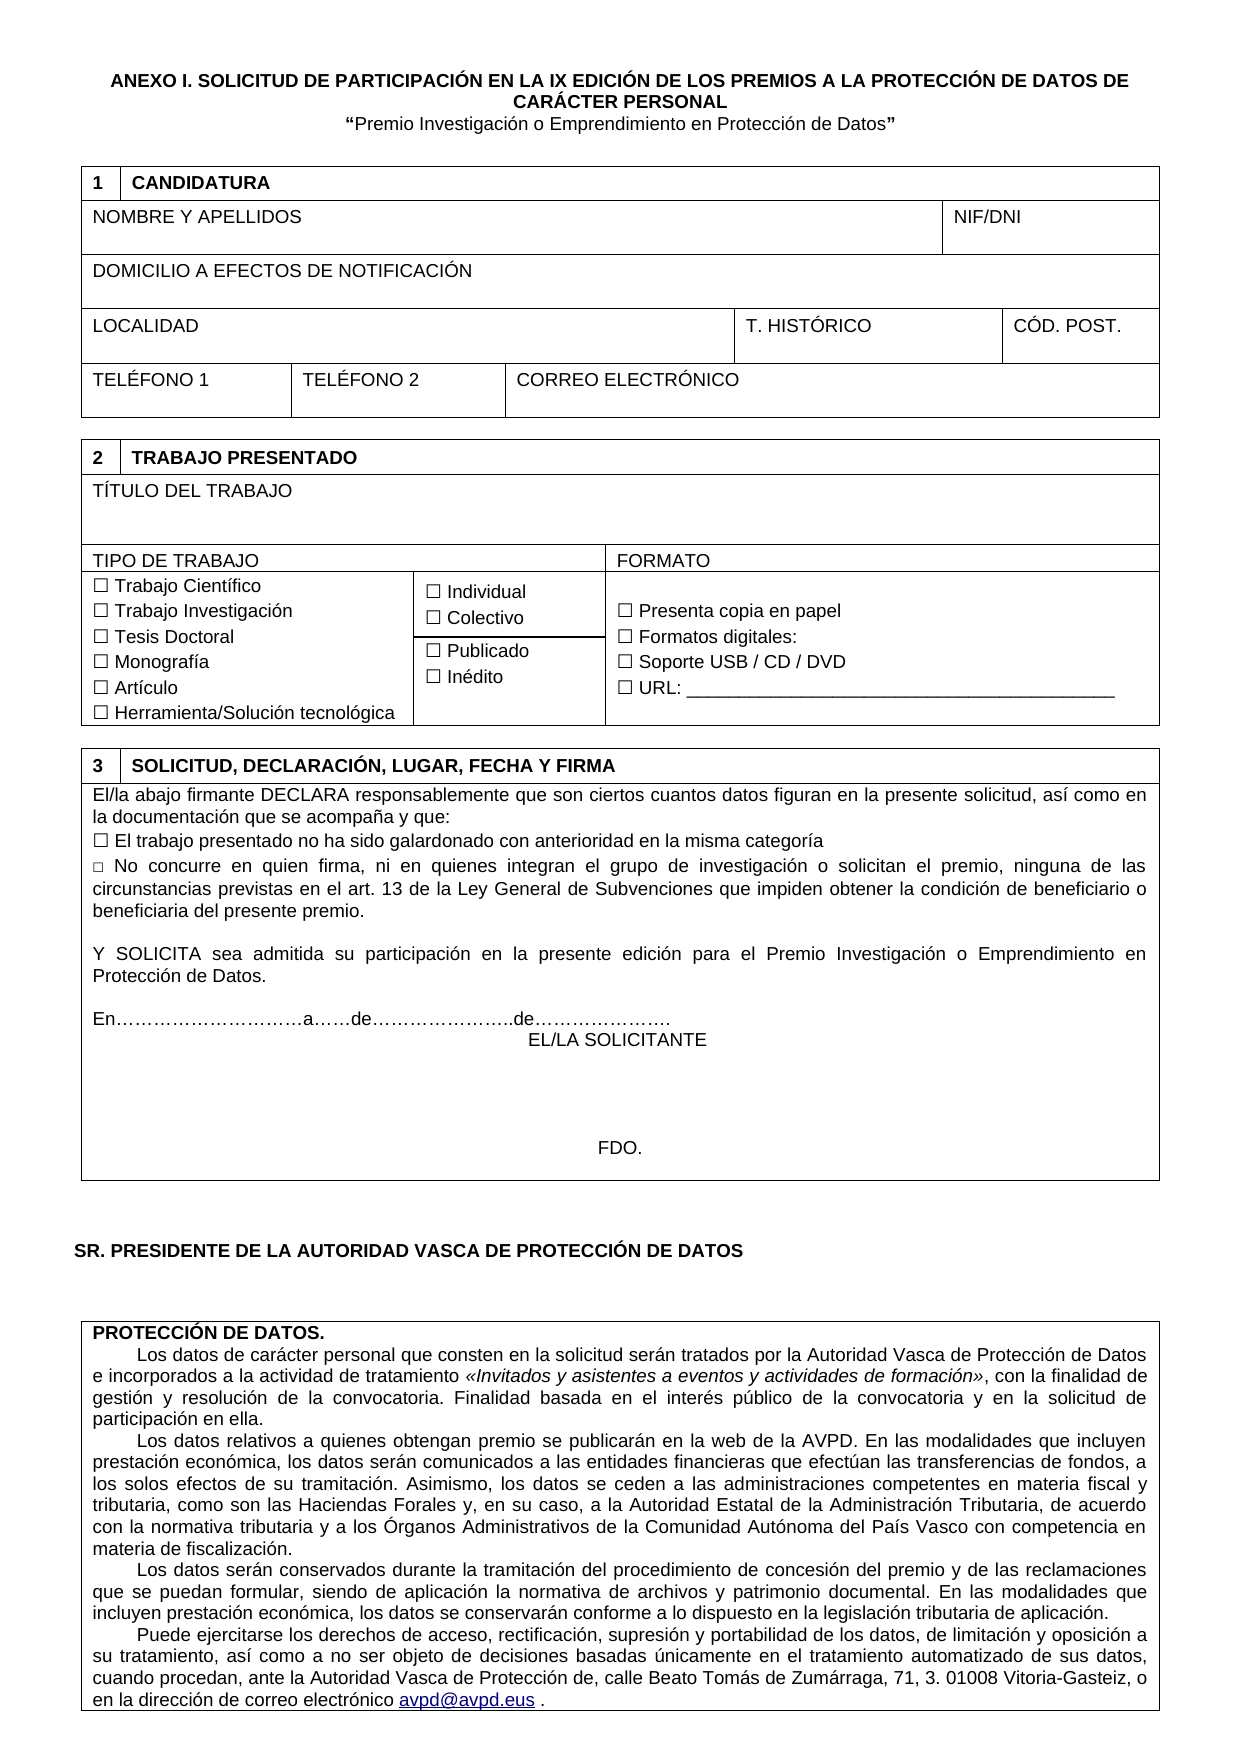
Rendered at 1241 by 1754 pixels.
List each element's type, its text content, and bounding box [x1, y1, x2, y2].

table_cell TÍTULO DEL TRABAJO [82, 475, 1159, 544]
text SR. PRESIDENTE DE LA AUTORIDAD VASCA DE PROTECCIÓN DE DATOS [74, 1240, 1166, 1262]
table_header CANDIDATURA [121, 167, 1159, 200]
table_cell ☐ Publicado ☐ Inédito [414, 638, 605, 725]
table_cell TELÉFONO 1 [82, 364, 291, 417]
table_cell CÓD. POST. [1003, 309, 1159, 362]
table_header PROTECCIÓN DE DATOS. Los datos de carácter personal que consten en la solicitud serán tratados por la Autoridad Vasca de Protección de Datos e incorporados a la actividad de tratamiento «Invitados y asistentes a eventos y actividades de formación», con la finalidad de gestión y resolución de la convocatoria. Finalidad basada en el interés público de la convocatoria y en la solicitud de participación en ella. Los datos relativos a quienes obtengan premio se publicarán en la web de la AVPD. En las modalidades que incluyen prestación económica, los datos serán comunicados a las entidades financieras que efectúan las transferencias de fondos, a los solos efectos de su tramitación. Asimismo, los datos se ceden a las administraciones competentes en materia fiscal y tributaria, como son las Haciendas Forales y, en su caso, a la Autoridad Estatal de la Administración Tributaria, de acuerdo con la normativa tributaria y a los Órganos Administrativos de la Comunidad Autónoma del País Vasco con competencia en materia de fiscalización. Los datos serán conservados durante la tramitación del procedimiento de concesión del premio y de las reclamaciones que se puedan formular, siendo de aplicación la normativa de archivos y patrimonio documental. En las modalidades que incluyen prestación económica, los datos se conservarán conforme a lo dispuesto en la legislación tributaria de aplicación. Puede ejercitarse los derechos de acceso, rectificación, supresión y portabilidad de los datos, de limitación y oposición a su tratamiento, así como a no ser objeto de decisiones basadas únicamente en el tratamiento automatizado de sus datos, cuando procedan, ante la Autoridad Vasca de Protección de, calle Beato Tomás de Zumárraga, 71, 3. 01008 Vitoria-Gasteiz, o en la dirección de correo electrónico avpd@avpd.eus . [82, 1322, 1159, 1710]
table_cell NOMBRE Y APELLIDOS [82, 201, 942, 254]
table_header SOLICITUD, DECLARACIÓN, LUGAR, FECHA Y FIRMA [121, 749, 1159, 783]
table_cell TIPO DE TRABAJO [82, 545, 605, 571]
table_cell ☐ Individual ☐ Colectivo [414, 572, 605, 636]
table_header 2 [82, 440, 120, 474]
table_cell FORMATO [606, 545, 1159, 571]
table_cell LOCALIDAD [82, 309, 734, 362]
table_cell NIF/DNI [943, 201, 1159, 254]
text ANEXO I. SOLICITUD DE PARTICIPACIÓN EN LA IX EDICIÓN DE LOS PREMIOS A LA PROTECCIÓN DE DATOS DE CARÁCTER PERSONAL “Premio Investigación o Emprendimiento en Protección de Datos” [74, 69, 1166, 134]
table_header 3 [82, 749, 120, 783]
table_cell T. HISTÓRICO [735, 309, 1002, 362]
table_header TRABAJO PRESENTADO [121, 440, 1159, 474]
table_cell TELÉFONO 2 [292, 364, 505, 417]
table_cell DOMICILIO A EFECTOS DE NOTIFICACIÓN [82, 255, 1159, 308]
table_header 1 [82, 167, 120, 200]
table_cell ☐ Presenta copia en papel ☐ Formatos digitales: ☐ Soporte USB / CD / DVD ☐ URL: _________________________________________ [606, 572, 1159, 725]
table_cell CORREO ELECTRÓNICO [506, 364, 1159, 417]
table_cell El/la abajo firmante DECLARA responsablemente que son ciertos cuantos datos figuran en la presente solicitud, así como en la documentación que se acompaña y que: ☐ El trabajo presentado no ha sido galardonado con anterioridad en la misma categoría ☐ No concurre en quien firma, ni en quienes integran el grupo de investigación o solicitan el premio, ninguna de las circunstancias previstas en el art. 13 de la Ley General de Subvenciones que impiden obtener la condición de beneficiario o beneficiaria del presente premio. Y SOLICITA sea admitida su participación en la presente edición para el Premio Investigación o Emprendimiento en Protección de Datos. En…………………………a……de…………………..de…………………. EL/LA SOLICITANTE FDO. [82, 784, 1159, 1180]
table_cell ☐ Trabajo Científico ☐ Trabajo Investigación ☐ Tesis Doctoral ☐ Monografía ☐ Artículo ☐ Herramienta/Solución tecnológica [82, 572, 413, 725]
